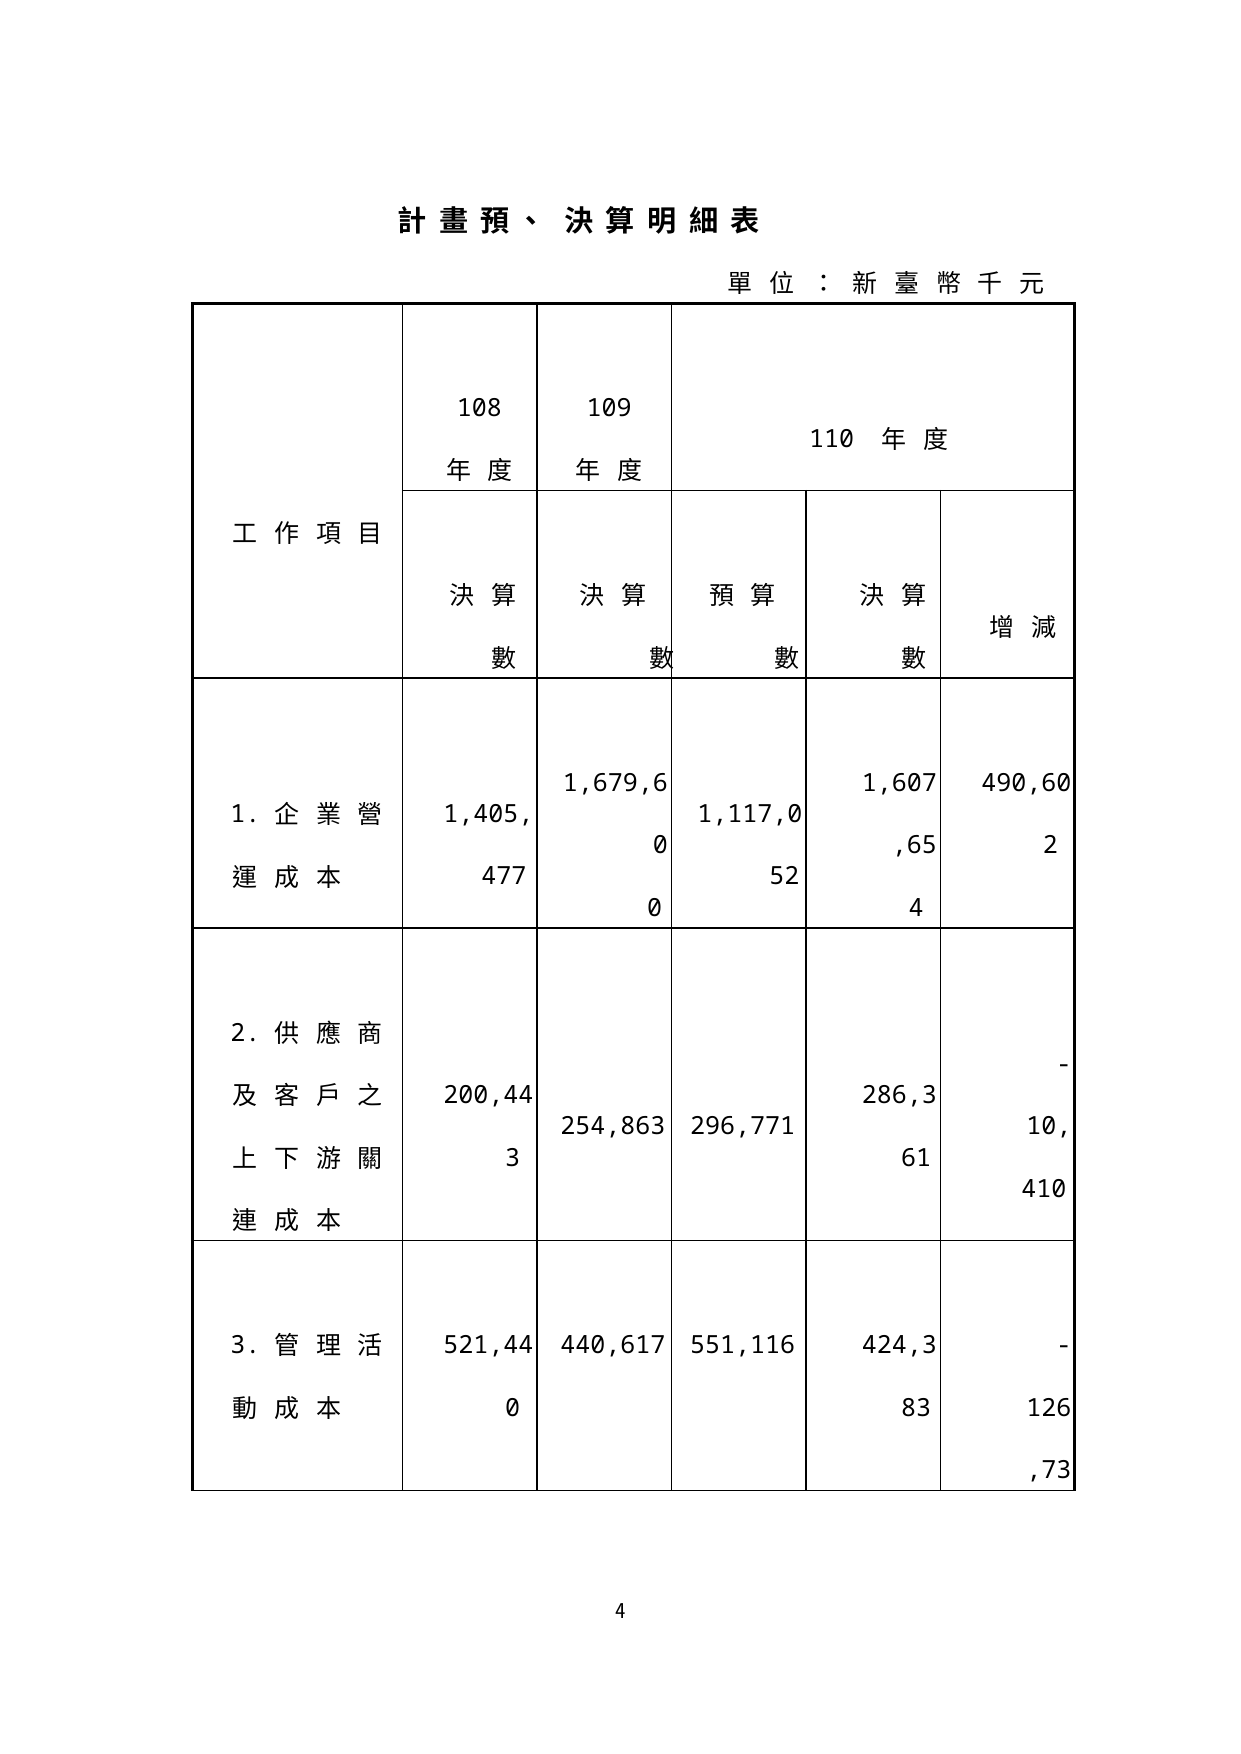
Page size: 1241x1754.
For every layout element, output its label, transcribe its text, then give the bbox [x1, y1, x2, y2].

table_cell 286,361 [807, 929, 940, 1240]
table_header 109年度 [538, 305, 671, 490]
table_cell -126,73 [941, 1241, 1073, 1490]
text 計畫預、決算明細表 [186, 177, 1058, 240]
table_cell 1,607,654 [807, 679, 940, 927]
table_cell 1,117,052 [672, 679, 805, 927]
table_cell 490,602 [941, 679, 1073, 927]
text 單位：新臺幣千元 [242, 240, 1053, 302]
table_header 工作項目 [194, 305, 402, 677]
table_cell 決算數 [807, 491, 940, 677]
table_cell 增減 [941, 491, 1073, 677]
table_header 110年度 [672, 305, 1073, 490]
table_cell 2.供應商及客戶之上下游關連成本 [194, 929, 402, 1240]
table_cell 決算數 [538, 491, 671, 677]
table_cell 296,771 [672, 929, 805, 1240]
table_cell 440,617 [538, 1241, 671, 1490]
table_cell 424,383 [807, 1241, 940, 1490]
table_cell 200,443 [403, 929, 536, 1240]
table_cell 預算數 [672, 491, 805, 677]
table_cell 551,116 [672, 1241, 805, 1490]
table_cell -10,410 [941, 929, 1073, 1240]
table_cell 1.企業營運成本 [194, 679, 402, 927]
table_cell 1,405,477 [403, 679, 536, 927]
table_cell 254,863 [538, 929, 671, 1240]
table_cell 決算數 [403, 491, 536, 677]
table_header 108年度 [403, 305, 536, 490]
table_cell 3.管理活動成本 [194, 1241, 402, 1490]
table_cell 521,440 [403, 1241, 536, 1490]
table_cell 1,679,600 [538, 679, 671, 927]
